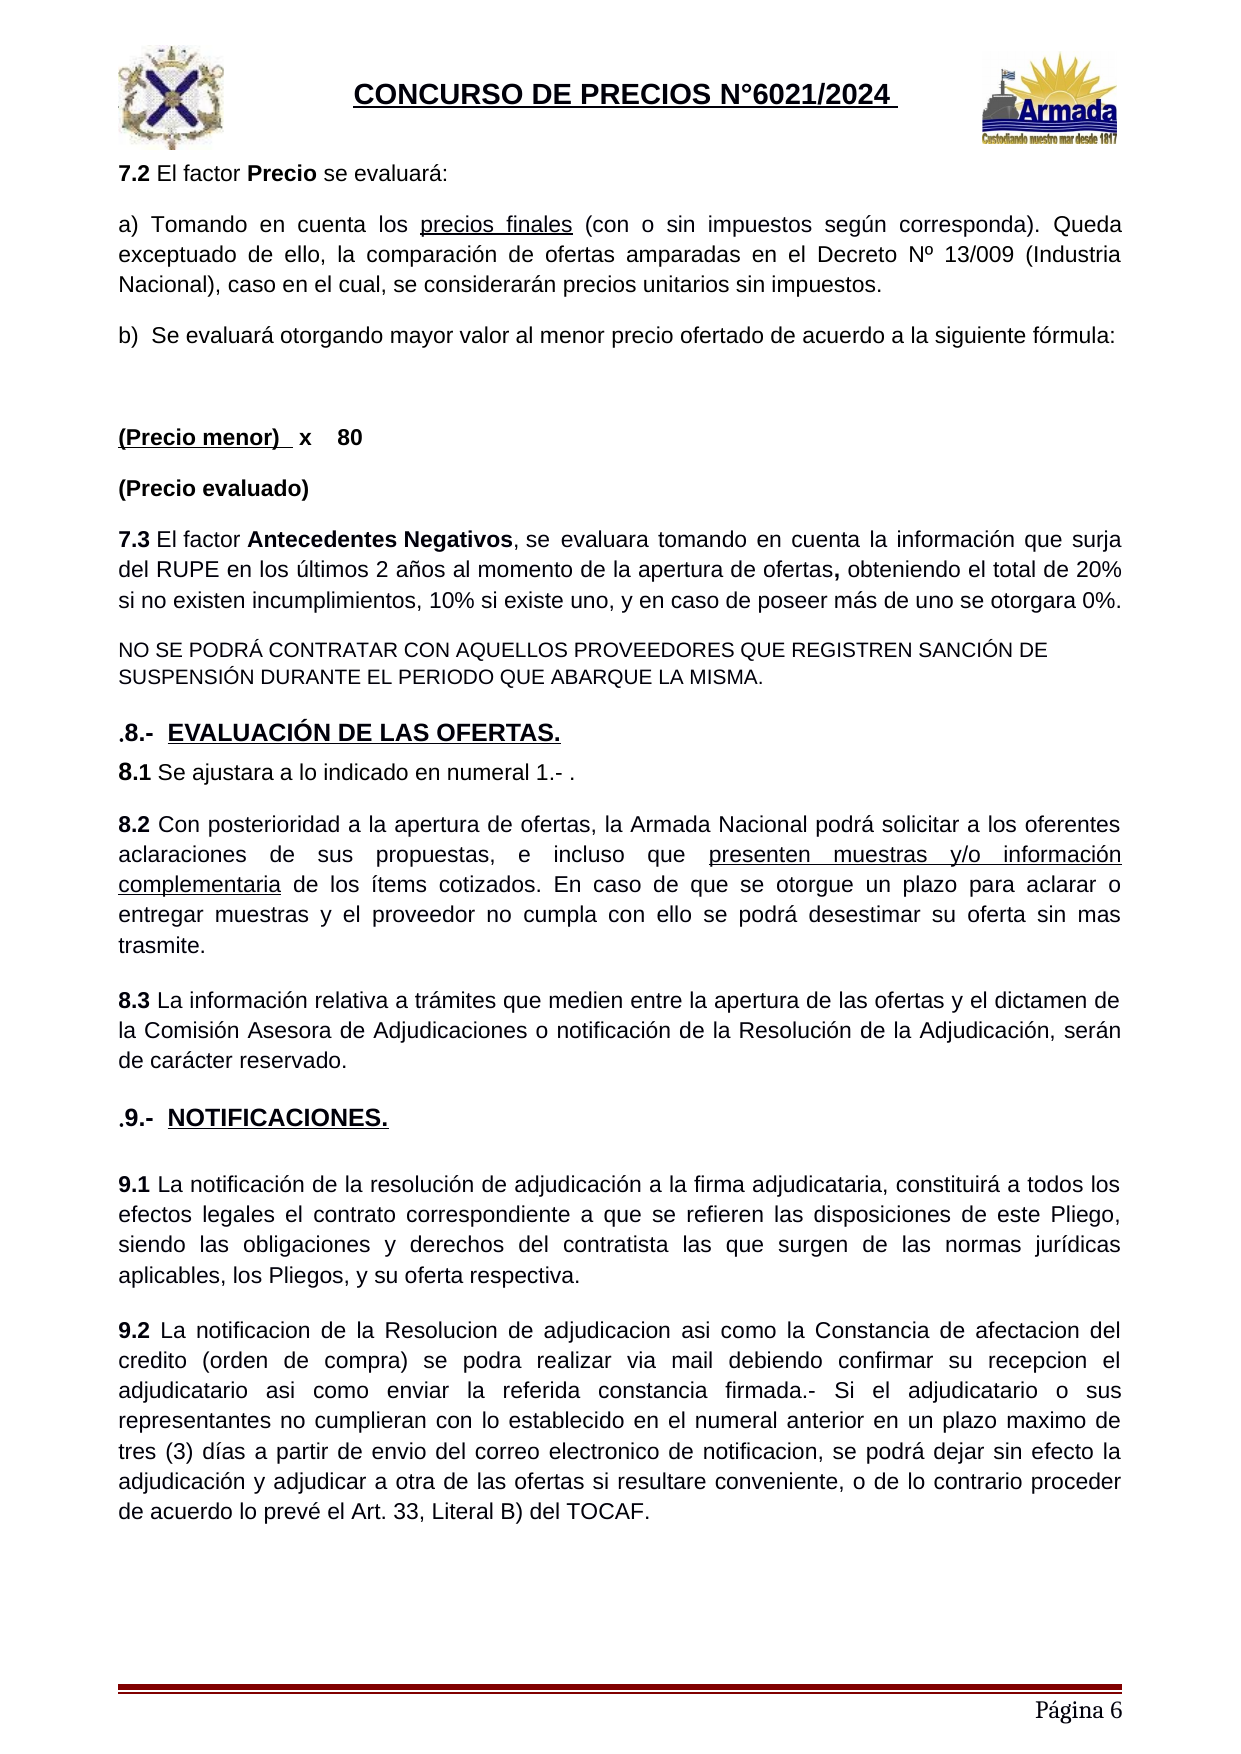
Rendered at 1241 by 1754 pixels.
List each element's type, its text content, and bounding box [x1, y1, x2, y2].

picture [118, 45, 224, 150]
text 9.1 La notificación de la resolución de adjudicación a la firma adjudicataria, constituirá a todos los efectos legales el contrato correspondiente a que se refieren las disposiciones de este Pliego, siendo las obligaciones y derechos del contratista las que surgen de las normas jurídicas aplicables, los Pliegos, y su oferta respectiva. [118, 1171, 1122, 1288]
subtitle 8.- EVALUACIÓN DE LAS OFERTAS. [118, 718, 1122, 746]
text 8.3 La información relativa a trámites que medien entre la apertura de las ofertas y el dictamen de la Comisión Asesora de Adjudicaciones o notificación de la Resolución de la Adjudicación, serán de carácter reservado. [118, 987, 1122, 1074]
text (Precio evaluado) [118, 475, 1122, 501]
subtitle 9.- NOTIFICACIONES. [118, 1102, 1122, 1131]
text 9.2 La notificacion de la Resolucion de adjudicacion asi como la Constancia de afectacion del credito (orden de compra) se podra realizar via mail debiendo confirmar su recepcion el adjudicatario asi como enviar la referida constancia firmada.- Si el adjudicatario o sus representantes no cumplieran con lo establecido en el numeral anterior en un plazo maximo de tres (3) días a partir de envio del correo electronico de notificacion, se podrá dejar sin efecto la adjudicación y adjudicar a otra de las ofertas si resultare conveniente, o de lo contrario proceder de acuerdo lo prevé el Art. 33, Literal B) del TOCAF. [118, 1317, 1122, 1524]
picture [982, 51, 1117, 144]
text 7.3 El factor Antecedentes Negativos, se evaluara tomando en cuenta la información que surja del RUPE en los últimos 2 años al momento de la apertura de ofertas, obteniendo el total de 20% si no existen incumplimientos, 10% si existe uno, y en caso de poseer más de uno se otorgara 0%. [118, 526, 1122, 613]
text 8.1 Se ajustara a lo indicado en numeral 1.- . [118, 757, 1122, 786]
text (Precio menor) x 80 [118, 424, 1122, 450]
text NO SE PODRÁ CONTRATAR CON AQUELLOS PROVEEDORES QUE REGISTREN SANCIÓN DE SUSPENSIÓN DURANTE EL PERIODO QUE ABARQUE LA MISMA. [118, 638, 1122, 689]
text b) Se evaluará otorgando mayor valor al menor precio ofertado de acuerdo a la siguiente fórmula: [118, 322, 1122, 348]
text a) Tomando en cuenta los precios finales (con o sin impuestos según corresponda). Queda exceptuado de ello, la comparación de ofertas amparadas en el Decreto Nº 13/009 (Industria Nacional), caso en el cual, se considerarán precios unitarios sin impuestos. [118, 211, 1122, 297]
text 7.2 El factor Precio se evaluará: [118, 159, 1122, 186]
text 8.2 Con posterioridad a la apertura de ofertas, la Armada Nacional podrá solicitar a los oferentes aclaraciones de sus propuestas, e incluso que presenten muestras y/o información complementaria de los ítems cotizados. En caso de que se otorgue un plazo para aclarar o entregar muestras y el proveedor no cumpla con ello se podrá desestimar su oferta sin mas trasmite. [118, 811, 1122, 958]
